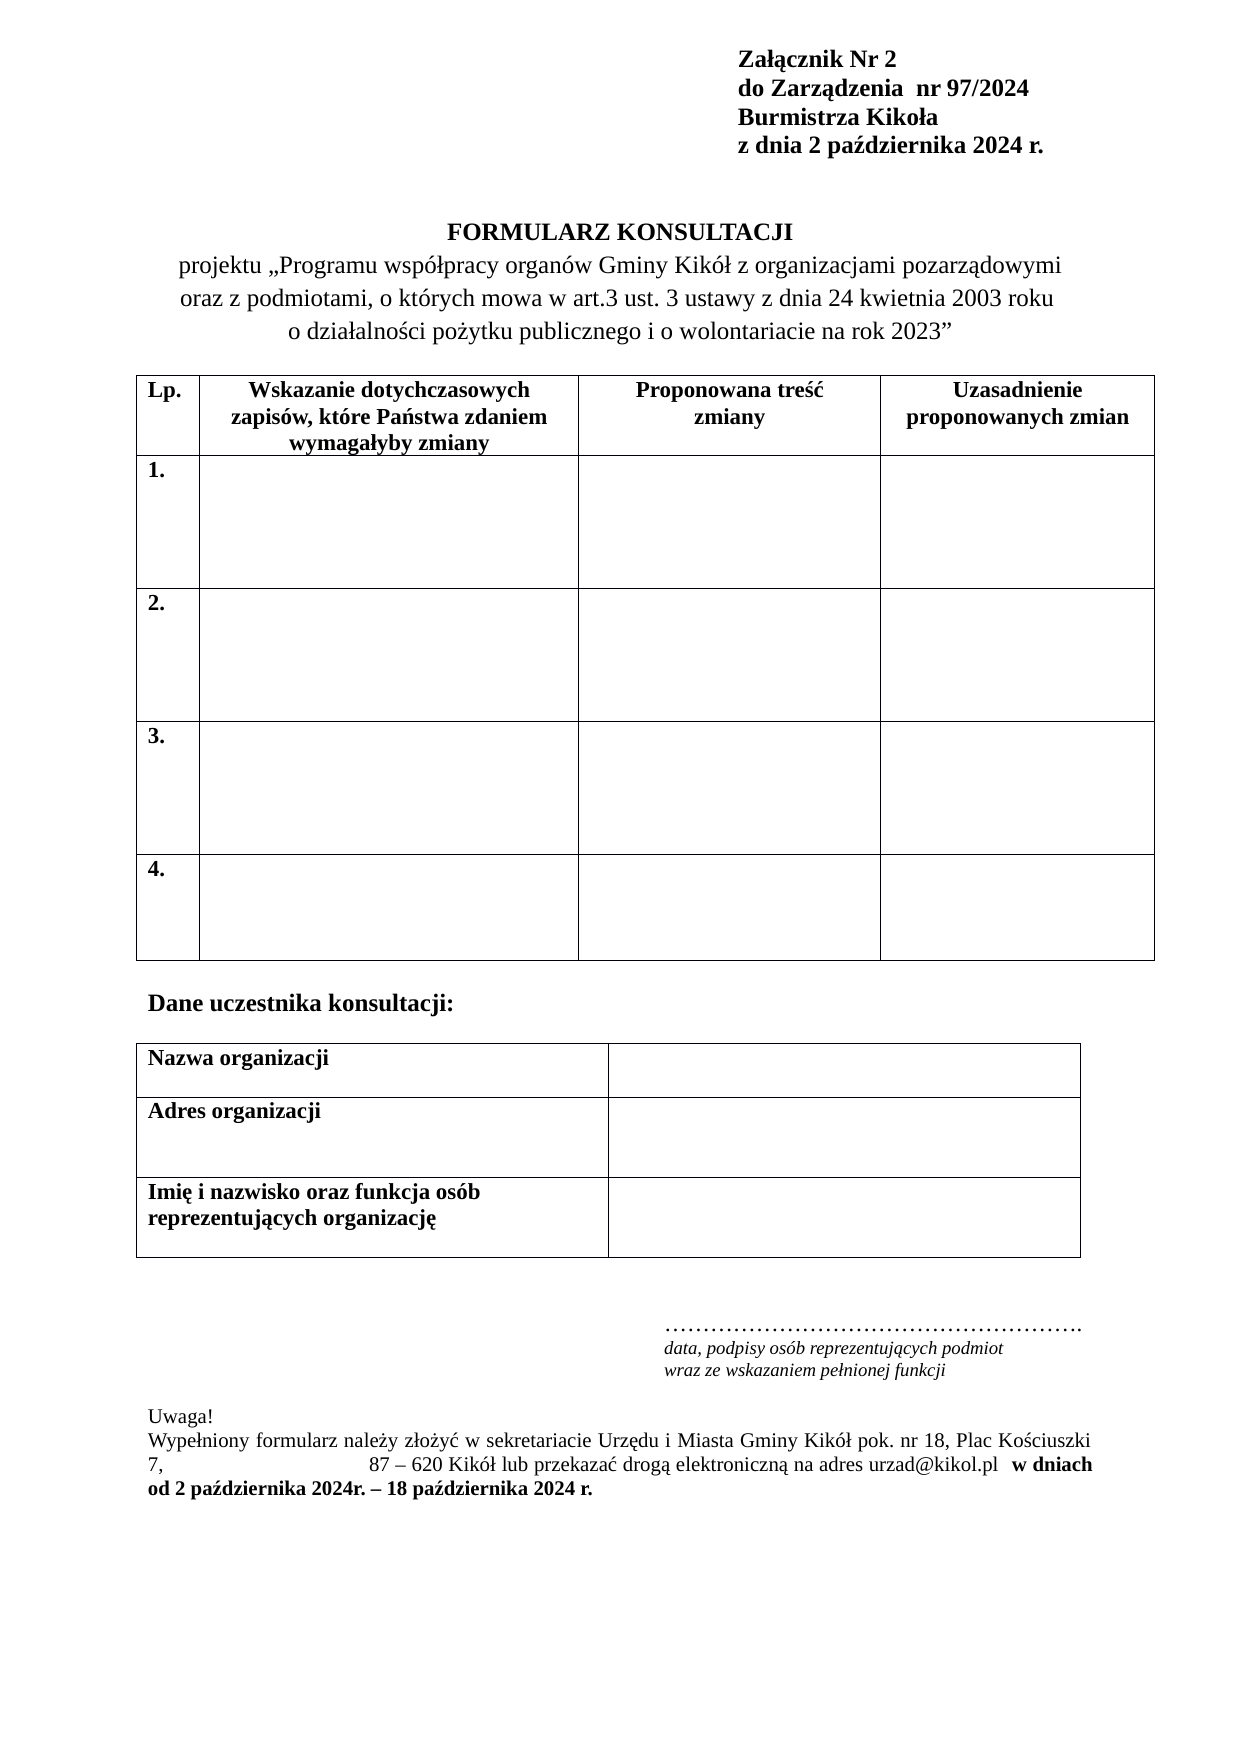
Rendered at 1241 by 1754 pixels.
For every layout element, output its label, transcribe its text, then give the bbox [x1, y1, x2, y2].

table_header Proponowana treść zmiany [579, 376, 880, 455]
table_cell Imię i nazwisko oraz funkcja osób reprezentujących organizację [137, 1178, 608, 1257]
table_cell Adres organizacji [137, 1098, 608, 1177]
table_header Nazwa organizacji [137, 1044, 608, 1097]
table_header Uzasadnienie proponowanych zmian [881, 376, 1154, 455]
table_cell [579, 722, 880, 854]
table_cell [881, 456, 1154, 588]
table_header Lp. [137, 376, 199, 455]
text Uwaga! [148, 1404, 1093, 1428]
table_cell 2. [137, 589, 199, 721]
table_cell 4. [137, 855, 199, 960]
text ………………………………………………. [664, 1311, 1093, 1337]
text Załącznik Nr 2 [664, 44, 1093, 73]
text oraz z podmiotami, o których mowa w art.3 ust. 3 ustawy z dnia 24 kwietnia 2003 roku o działalności pożytku publicznego i o wolontariacie na rok 2023” [148, 283, 1093, 345]
table_cell [200, 855, 578, 960]
table_cell [579, 855, 880, 960]
table_cell [200, 456, 578, 588]
table_cell 1. [137, 456, 199, 588]
table_cell [200, 589, 578, 721]
table_cell [881, 722, 1154, 854]
text z dnia 2 października 2024 r. [664, 131, 1093, 159]
table_cell [609, 1178, 1080, 1257]
table_cell [881, 589, 1154, 721]
text data, podpisy osób reprezentujących podmiot [590, 1337, 1093, 1358]
table_cell 3. [137, 722, 199, 854]
table_cell [881, 855, 1154, 960]
table_cell [200, 722, 578, 854]
table_cell [579, 589, 880, 721]
table_header [609, 1044, 1080, 1097]
text FORMULARZ KONSULTACJI [148, 217, 1093, 246]
table_header Wskazanie dotychczasowych zapisów, które Państwa zdaniem wymagałyby zmiany [200, 376, 578, 455]
text do Zarządzenia nr 97/2024 [738, 73, 1093, 102]
table_cell [579, 456, 880, 588]
text wraz ze wskazaniem pełnionej funkcji [590, 1358, 1093, 1380]
table_cell [609, 1098, 1080, 1177]
text Burmistrza Kikoła [664, 102, 1093, 131]
text projektu „Programu współpracy organów Gminy Kikół z organizacjami pozarządowymi [148, 250, 1093, 279]
text Dane uczestnika konsultacji: [148, 988, 1093, 1016]
text Wypełniony formularz należy złożyć w sekretariacie Urzędu i Miasta Gminy Kikół pok. nr 18, Plac Kościuszki 7, 87 – 620 Kikół lub przekazać drogą elektroniczną na adres urzad@kikol.pl w dniach od 2 października 2024r. – 18 października 2024 r. [148, 1428, 1093, 1500]
